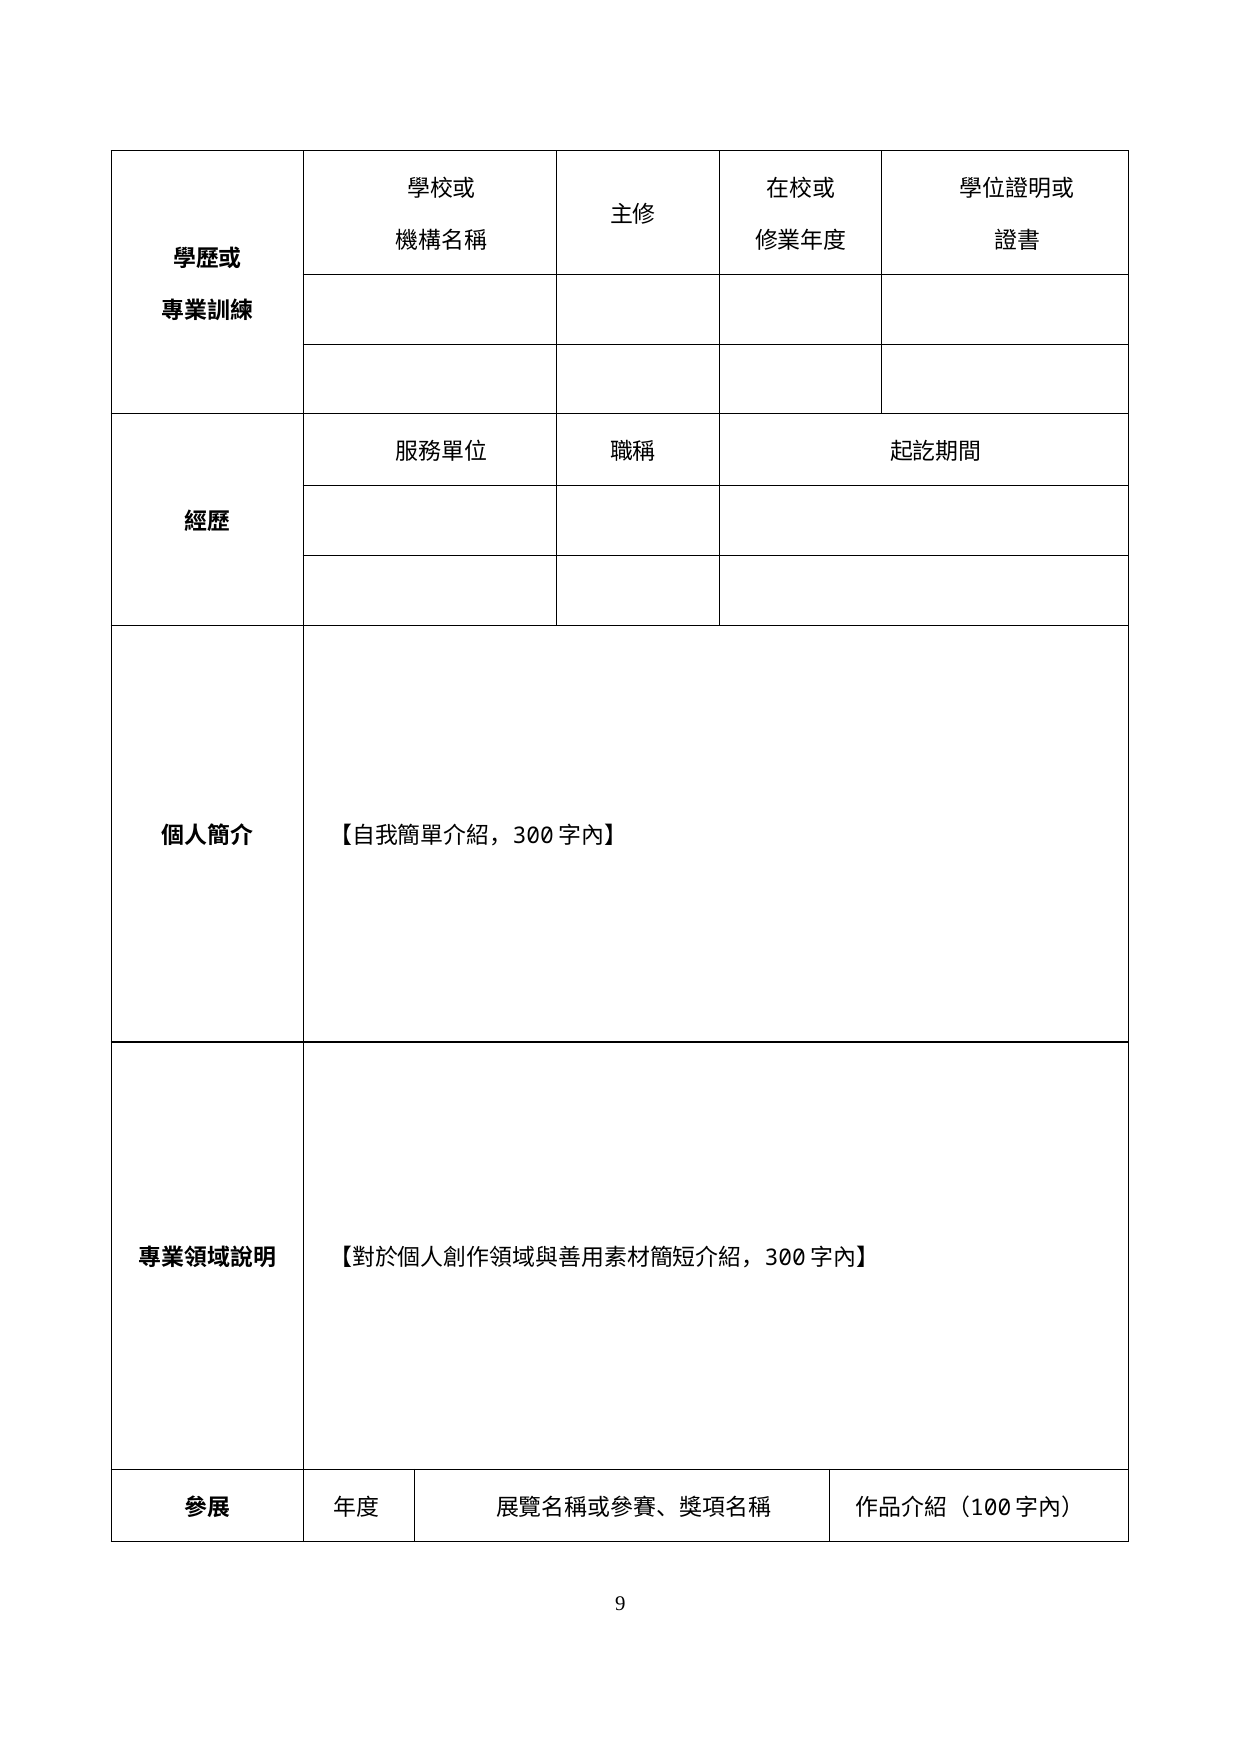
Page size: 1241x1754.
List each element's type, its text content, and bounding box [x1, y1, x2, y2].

table_cell [557, 486, 719, 555]
table_cell 展覽名稱或參賽、獎項名稱 [415, 1470, 829, 1541]
table_cell 經歷 [112, 414, 303, 625]
table_cell 個人簡介 [112, 626, 303, 1041]
table_cell [557, 345, 719, 413]
table_cell 主修 [557, 151, 719, 274]
table_cell [304, 275, 556, 343]
table_cell [304, 345, 556, 413]
table_cell 【對於個人創作領域與善用素材簡短介紹，300字內】 [304, 1043, 1128, 1469]
table_cell 在校或 修業年度 [720, 151, 881, 274]
table_cell 職稱 [557, 414, 719, 485]
table_cell 專業領域說明 [112, 1043, 303, 1469]
table_cell 【自我簡單介紹，300字內】 [304, 626, 1128, 1041]
table_cell [304, 486, 556, 555]
table_cell [720, 486, 1128, 555]
table_cell 學歷或 專業訓練 [112, 151, 303, 413]
table_cell [304, 556, 556, 625]
table_cell [882, 345, 1128, 413]
table_cell [720, 275, 881, 343]
table_cell [882, 275, 1128, 343]
table_cell [720, 345, 881, 413]
table_cell [557, 275, 719, 343]
table_cell 年度 [304, 1470, 414, 1541]
table_cell [557, 556, 719, 625]
table_cell 學位證明或 證書 [882, 151, 1128, 274]
table_cell 服務單位 [304, 414, 556, 485]
table_cell 起訖期間 [720, 414, 1128, 485]
table_cell [720, 556, 1128, 625]
table_cell 作品介紹（100字內） [830, 1470, 1128, 1541]
table_cell 學校或 機構名稱 [304, 151, 556, 274]
table_cell 參展 [112, 1470, 303, 1541]
